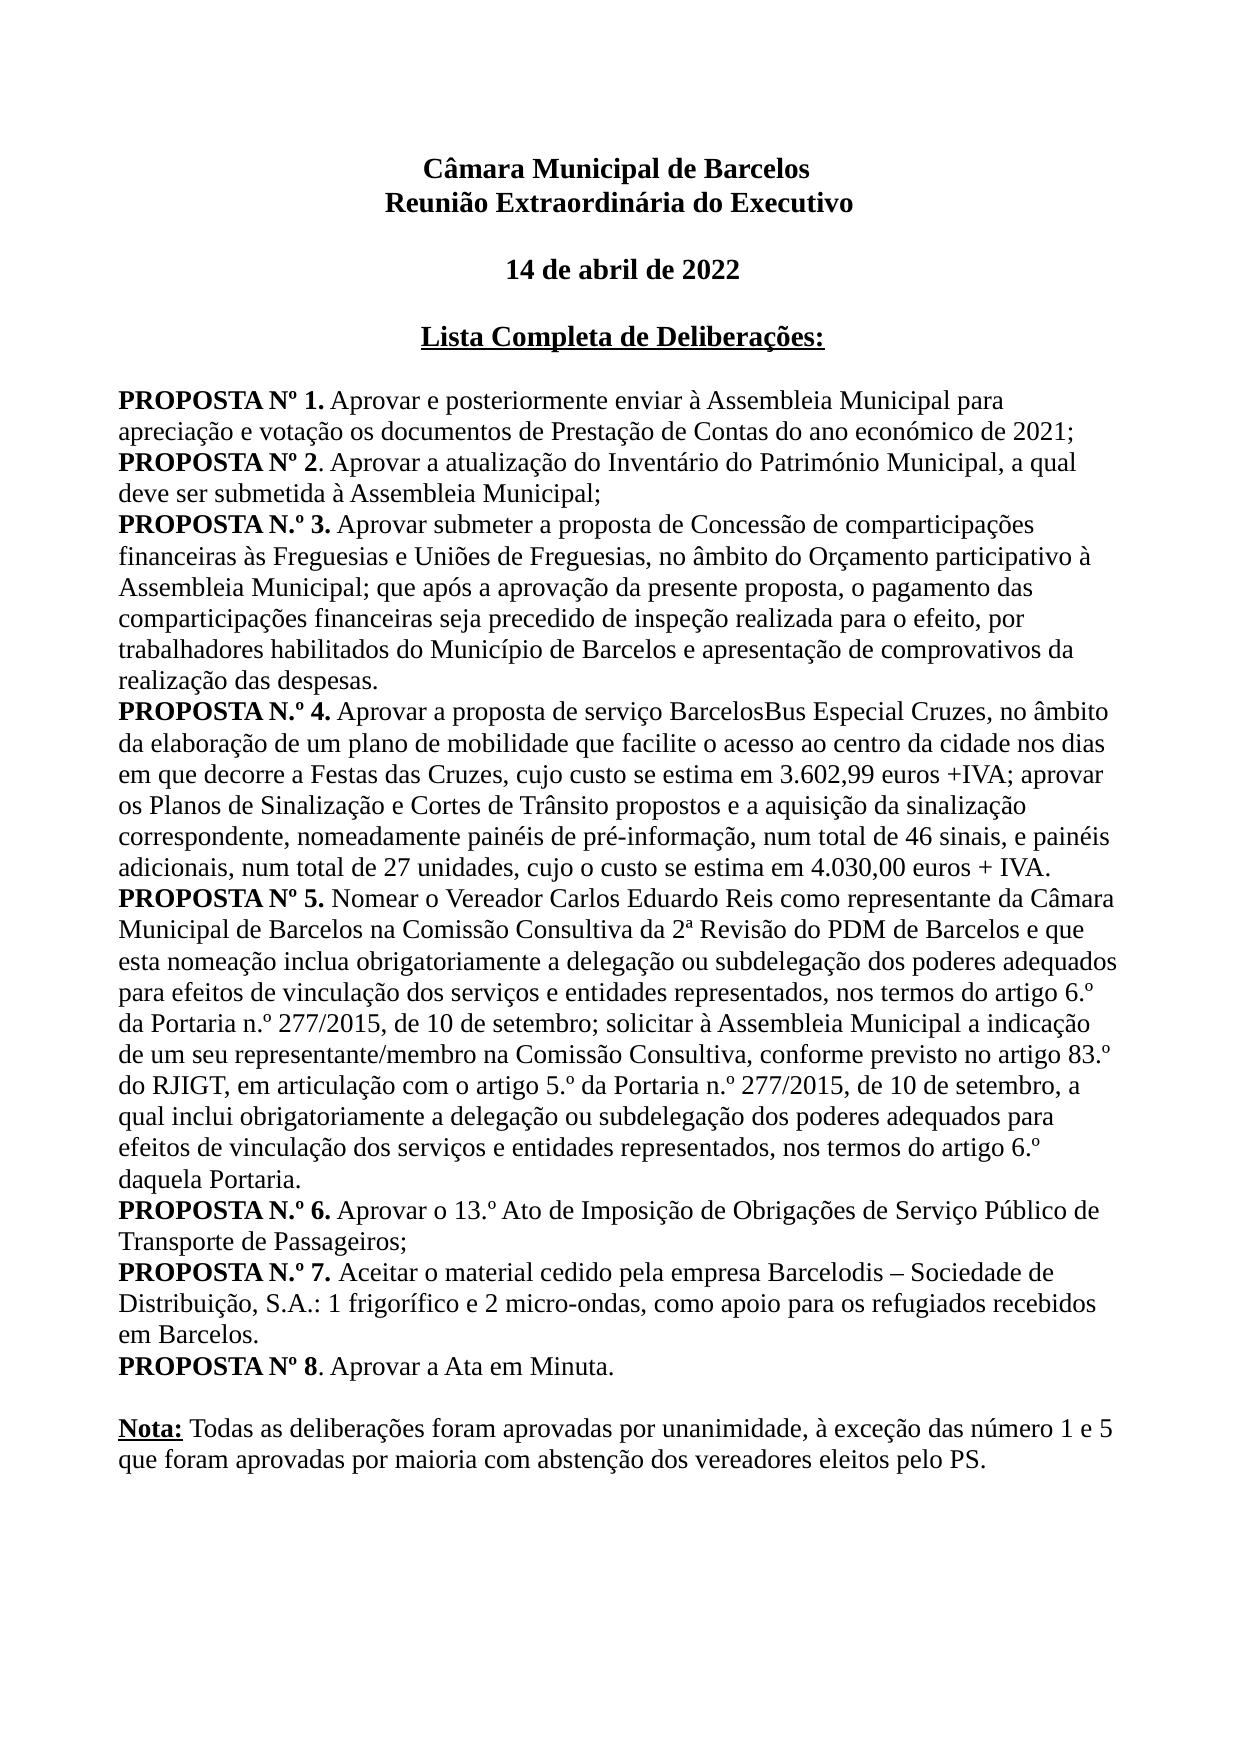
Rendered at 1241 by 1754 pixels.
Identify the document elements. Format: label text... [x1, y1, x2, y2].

text Lista Completa de Deliberações: [118, 319, 1127, 353]
text PROPOSTA Nº 1. Aprovar e posteriormente enviar à Assembleia Municipal para apreciação e votação os documentos de Prestação de Contas do ano económico de 2021; PROPOSTA Nº 2. Aprovar a atualização do Inventário do Património Municipal, a qual deve ser submetida à Assembleia Municipal; PROPOSTA N.º 3. Aprovar submeter a proposta de Concessão de comparticipações financeiras às Freguesias e Uniões de Freguesias, no âmbito do Orçamento participativo à Assembleia Municipal; que após a aprovação da presente proposta, o pagamento das comparticipações financeiras seja precedido de inspeção realizada para o efeito, por trabalhadores habilitados do Município de Barcelos e apresentação de comprovativos da realização das despesas. PROPOSTA N.º 4. Aprovar a proposta de serviço BarcelosBus Especial Cruzes, no âmbito da elaboração de um plano de mobilidade que facilite o acesso ao centro da cidade nos dias em que decorre a Festas das Cruzes, cujo custo se estima em 3.602,99 euros +IVA; aprovar os Planos de Sinalização e Cortes de Trânsito propostos e a aquisição da sinalização correspondente, nomeadamente painéis de pré-informação, num total de 46 sinais, e painéis adicionais, num total de 27 unidades, cujo o custo se estima em 4.030,00 euros + IVA. PROPOSTA Nº 5. Nomear o Vereador Carlos Eduardo Reis como representante da Câmara Municipal de Barcelos na Comissão Consultiva da 2ª Revisão do PDM de Barcelos e que esta nomeação inclua obrigatoriamente a delegação ou subdelegação dos poderes adequados para efeitos de vinculação dos serviços e entidades representados, nos termos do artigo 6.º da Portaria n.º 277/2015, de 10 de setembro; solicitar à Assembleia Municipal a indicação de um seu representante/membro na Comissão Consultiva, conforme previsto no artigo 83.º do RJIGT, em articulação com o artigo 5.º da Portaria n.º 277/2015, de 10 de setembro, a qual inclui obrigatoriamente a delegação ou subdelegação dos poderes adequados para efeitos de vinculação dos serviços e entidades representados, nos termos do artigo 6.º daquela Portaria. PROPOSTA N.º 6. Aprovar o 13.º Ato de Imposição de Obrigações de Serviço Público de Transporte de Passageiros; PROPOSTA N.º 7. Aceitar o material cedido pela empresa Barcelodis – Sociedade de Distribuição, S.A.: 1 frigorífico e 2 micro-ondas, como apoio para os refugiados recebidos em Barcelos. PROPOSTA Nº 8. Aprovar a Ata em Minuta. Nota: Todas as deliberações foram aprovadas por unanimidade, à exceção das número 1 e 5 que foram aprovadas por maioria com abstenção dos vereadores eleitos pelo PS. [118, 353, 1122, 1474]
text 14 de abril de 2022 [118, 252, 1127, 286]
text Reunião Extraordinária do Executivo [118, 185, 1127, 219]
text Câmara Municipal de Barcelos [118, 152, 1122, 185]
